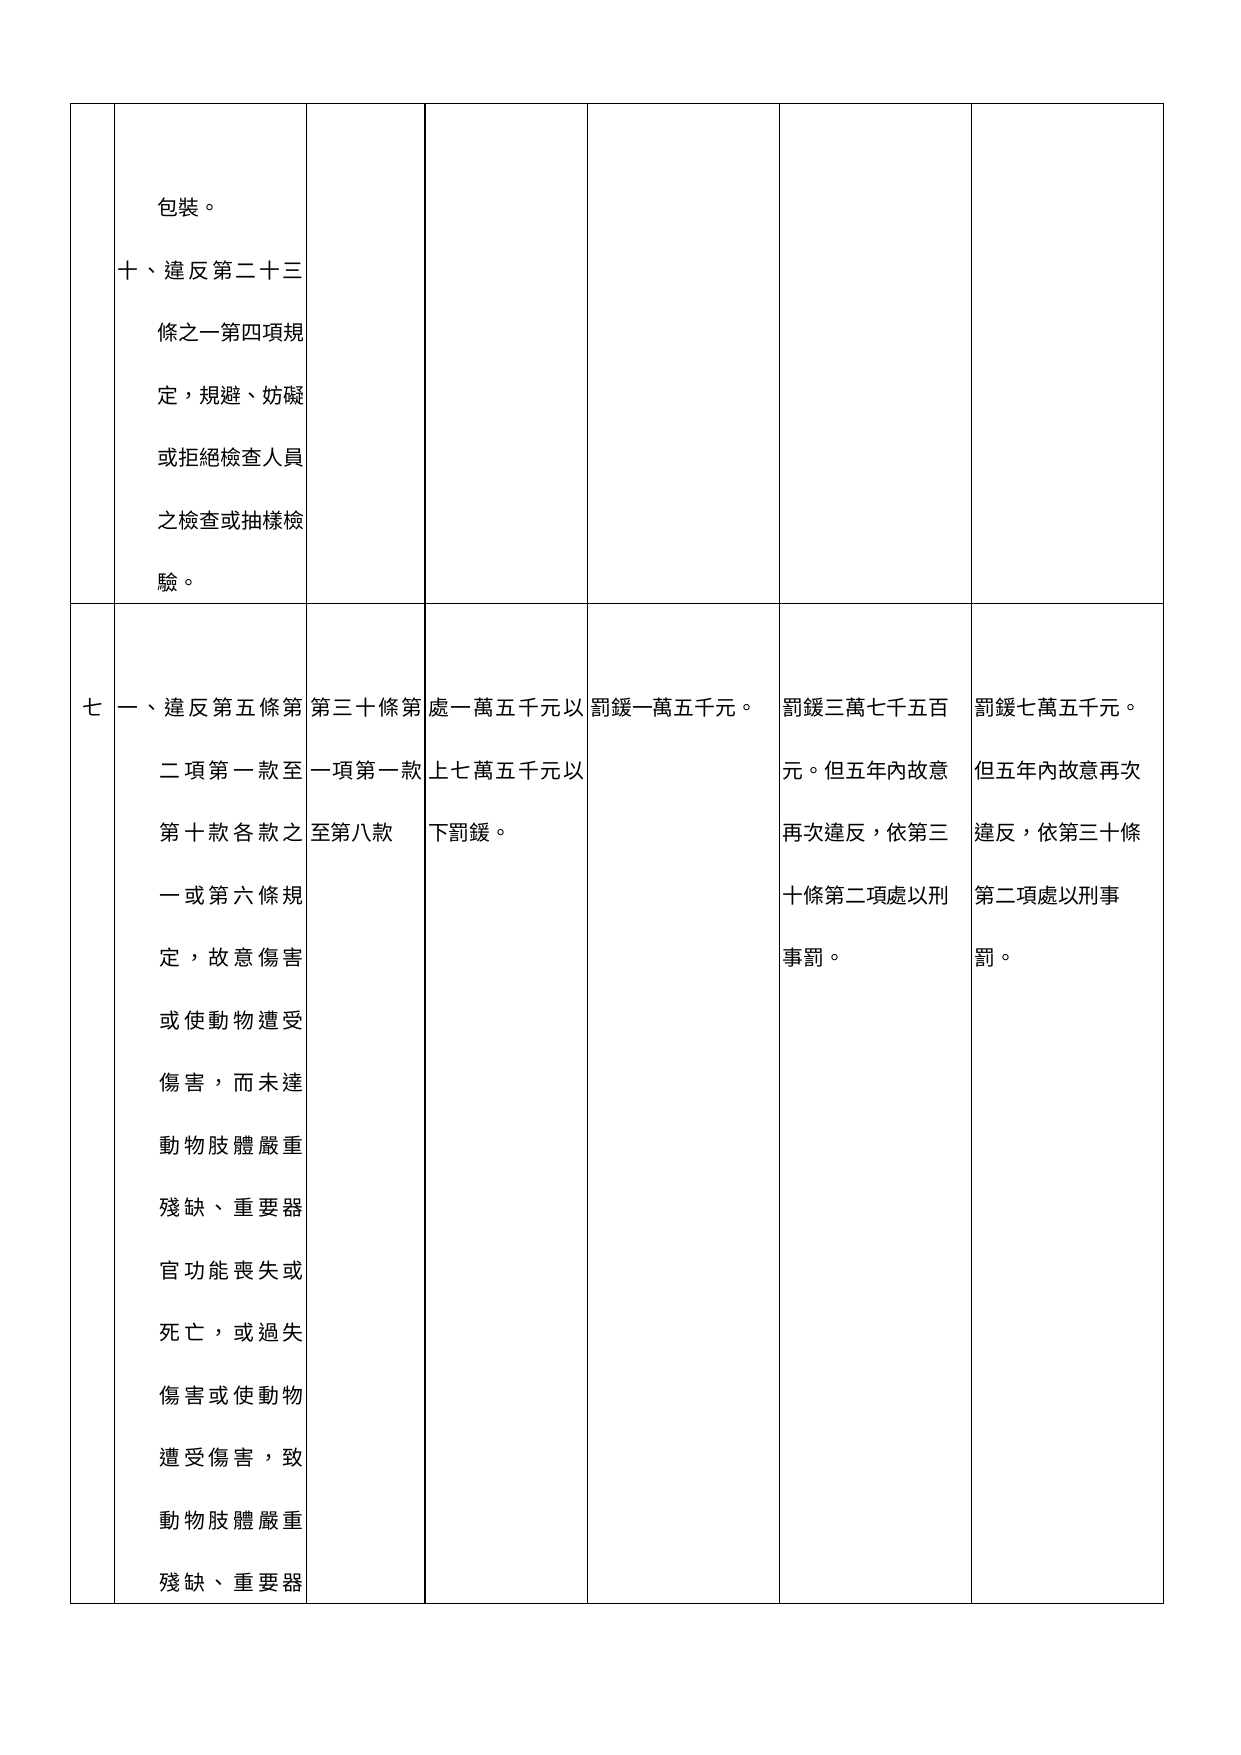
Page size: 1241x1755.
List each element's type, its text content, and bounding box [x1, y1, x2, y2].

table_cell [972, 104, 1163, 603]
table_cell 包裝。 十、違反第二十三條之一第四項規定，規避、妨礙或拒絕檢查人員之檢查或抽樣檢驗。 [115, 104, 306, 603]
table_cell [426, 104, 587, 603]
table_cell [307, 104, 424, 603]
table_cell [588, 104, 779, 603]
table_cell 一、違反第五條第二項第一款至第十款各款之一或第六條規定，故意傷害或使動物遭受傷害，而未達動物肢體嚴重殘缺、重要器官功能喪失或死亡，或過失傷害或使動物遭受傷害，致動物肢體嚴重殘缺、重要器 [115, 604, 306, 1603]
table_cell 第三十條第一項第一款至第八款 [307, 604, 424, 1603]
table_cell [780, 104, 971, 603]
table_cell 罰鍰三萬七千五百元。但五年內故意再次違反，依第三十條第二項處以刑事罰。 [780, 604, 971, 1603]
table_cell 罰鍰七萬五千元。但五年內故意再次違反，依第三十條第二項處以刑事罰。 [972, 604, 1163, 1603]
table_cell [71, 104, 114, 603]
table_cell 罰鍰一萬五千元。 [588, 604, 779, 1603]
table_cell 七 [71, 604, 114, 1603]
table_cell 處一萬五千元以上七萬五千元以下罰鍰。 [426, 604, 587, 1603]
